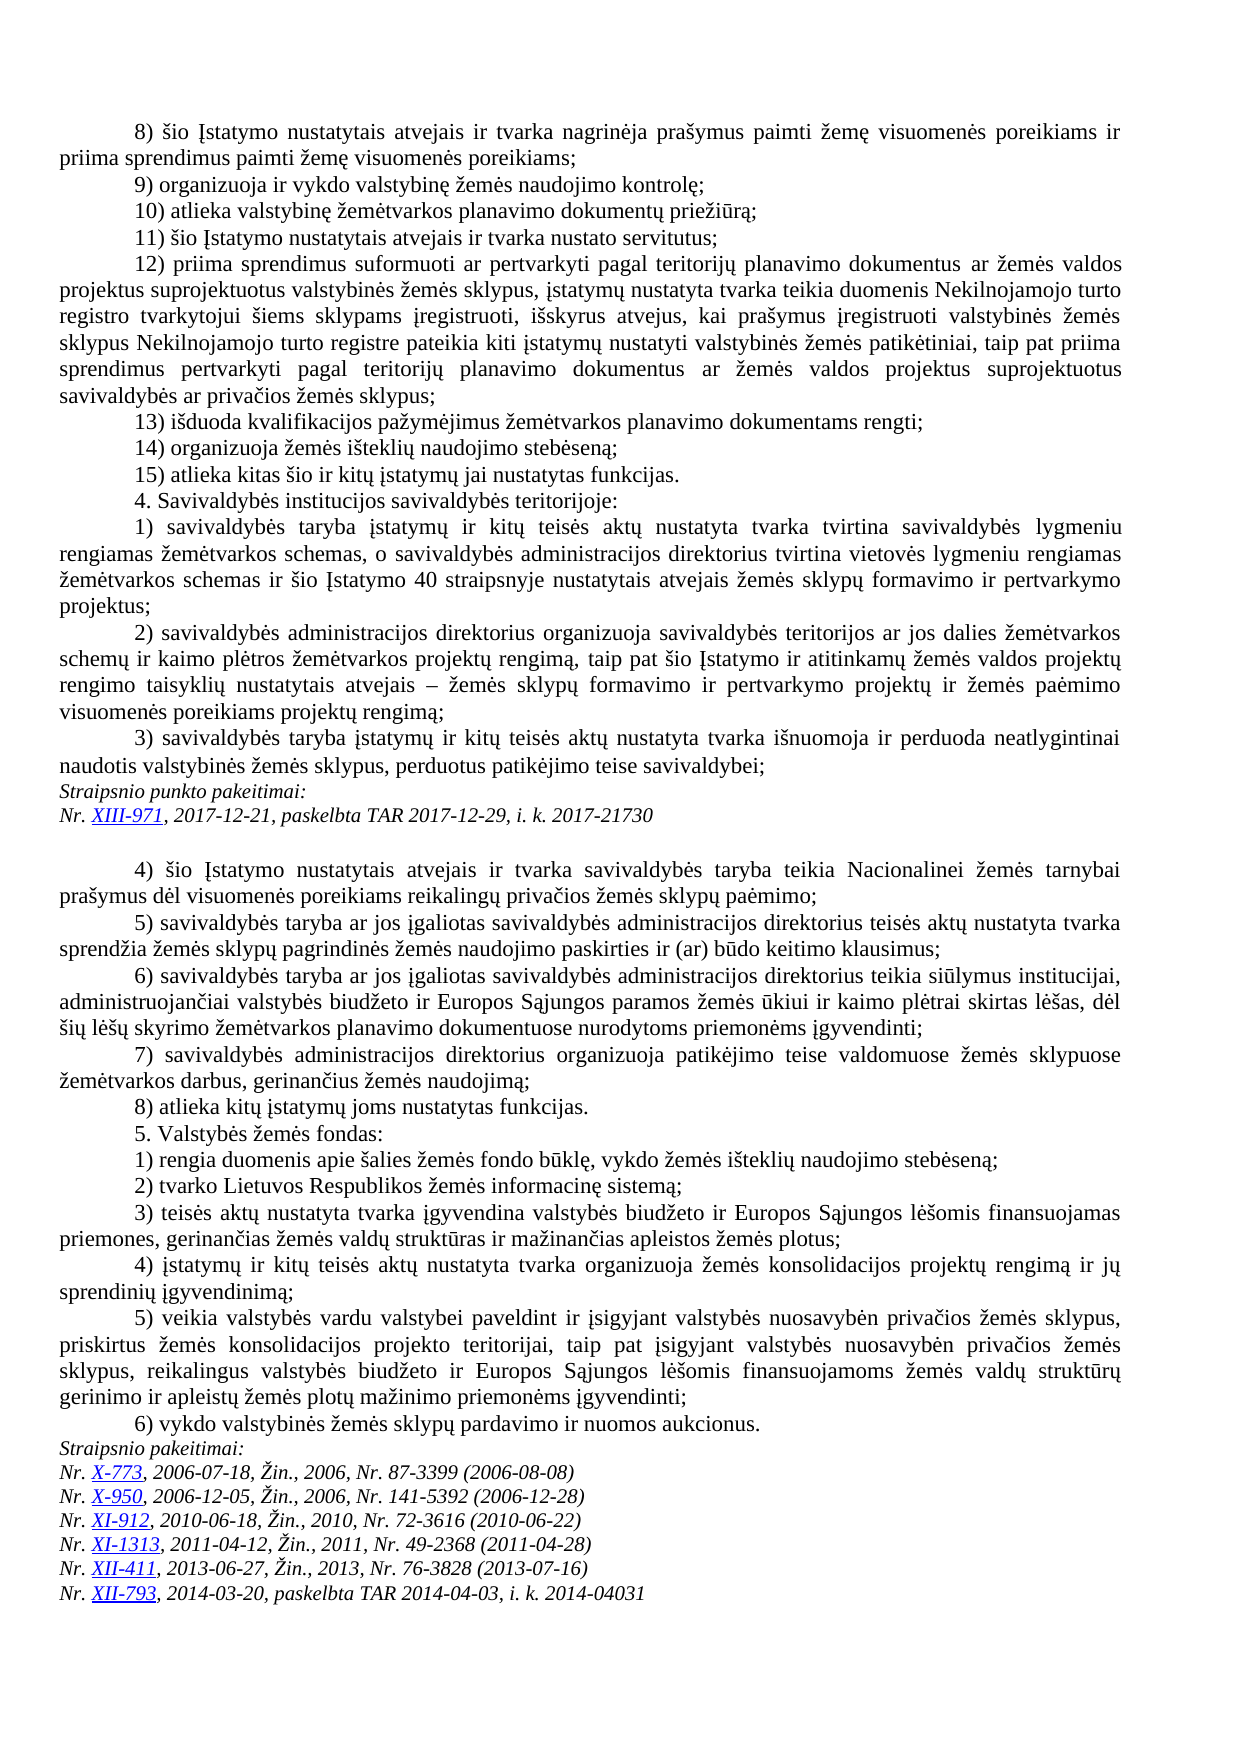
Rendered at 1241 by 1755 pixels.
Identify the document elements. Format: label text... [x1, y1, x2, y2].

text 4. Savivaldybės institucijos savivaldybės teritorijoje: [59, 487, 1122, 513]
text 2) tvarko Lietuvos Respublikos žemės informacinę sistemą; [59, 1172, 1122, 1199]
text Nr. XII-411, 2013-06-27, Žin., 2013, Nr. 76-3828 (2013-07-16) [59, 1556, 1122, 1580]
text 5. Valstybės žemės fondas: [59, 1120, 1122, 1146]
text 2) savivaldybės administracijos direktorius organizuoja savivaldybės teritorijos ar jos dalies žemėtvarkos schemų ir kaimo plėtros žemėtvarkos projektų rengimą, taip pat šio Įstatymo ir atitinkamų žemės valdos projektų rengimo taisyklių nustatytais atvejais – žemės sklypų formavimo ir pertvarkymo projektų ir žemės paėmimo visuomenės poreikiams projektų rengimą; [59, 619, 1122, 724]
text 1) rengia duomenis apie šalies žemės fondo būklę, vykdo žemės išteklių naudojimo stebėseną; [59, 1146, 1122, 1172]
text 10) atlieka valstybinę žemėtvarkos planavimo dokumentų priežiūrą; [59, 197, 1122, 223]
text 8) atlieka kitų įstatymų joms nustatytas funkcijas. [59, 1093, 1122, 1120]
text 13) išduoda kvalifikacijos pažymėjimus žemėtvarkos planavimo dokumentams rengti; [59, 408, 1122, 434]
text Nr. X-950, 2006-12-05, Žin., 2006, Nr. 141-5392 (2006-12-28) [59, 1484, 1122, 1508]
text Nr. XI-912, 2010-06-18, Žin., 2010, Nr. 72-3616 (2010-06-22) [59, 1508, 1122, 1532]
text Straipsnio punkto pakeitimai: [59, 779, 1122, 803]
text 5) veikia valstybės vardu valstybei paveldint ir įsigyjant valstybės nuosavybėn privačios žemės sklypus, priskirtus žemės konsolidacijos projekto teritorijai, taip pat įsigyjant valstybės nuosavybėn privačios žemės sklypus, reikalingus valstybės biudžeto ir Europos Sąjungos lėšomis finansuojamoms žemės valdų struktūrų gerinimo ir apleistų žemės plotų mažinimo priemonėms įgyvendinti; [59, 1304, 1122, 1410]
text 14) organizuoja žemės išteklių naudojimo stebėseną; [59, 434, 1122, 461]
text Nr. XIII-971, 2017-12-21, paskelbta TAR 2017-12-29, i. k. 2017-21730 [59, 803, 1122, 827]
text 4) įstatymų ir kitų teisės aktų nustatyta tvarka organizuoja žemės konsolidacijos projektų rengimą ir jų sprendinių įgyvendinimą; [59, 1252, 1122, 1304]
text 5) savivaldybės taryba ar jos įgaliotas savivaldybės administracijos direktorius teisės aktų nustatyta tvarka sprendžia žemės sklypų pagrindinės žemės naudojimo paskirties ir (ar) būdo keitimo klausimus; [59, 909, 1122, 962]
text Nr. X-773, 2006-07-18, Žin., 2006, Nr. 87-3399 (2006-08-08) [59, 1460, 1122, 1484]
text 6) savivaldybės taryba ar jos įgaliotas savivaldybės administracijos direktorius teikia siūlymus institucijai, administruojančiai valstybės biudžeto ir Europos Sąjungos paramos žemės ūkiui ir kaimo plėtrai skirtas lėšas, dėl šių lėšų skyrimo žemėtvarkos planavimo dokumentuose nurodytoms priemonėms įgyvendinti; [59, 962, 1122, 1041]
text Straipsnio pakeitimai: [59, 1436, 1122, 1460]
text 1) savivaldybės taryba įstatymų ir kitų teisės aktų nustatyta tvarka tvirtina savivaldybės lygmeniu rengiamas žemėtvarkos schemas, o savivaldybės administracijos direktorius tvirtina vietovės lygmeniu rengiamas žemėtvarkos schemas ir šio Įstatymo 40 straipsnyje nustatytais atvejais žemės sklypų formavimo ir pertvarkymo projektus; [59, 513, 1122, 619]
text 9) organizuoja ir vykdo valstybinę žemės naudojimo kontrolę; [59, 171, 1122, 197]
text 3) teisės aktų nustatyta tvarka įgyvendina valstybės biudžeto ir Europos Sąjungos lėšomis finansuojamas priemones, gerinančias žemės valdų struktūras ir mažinančias apleistos žemės plotus; [59, 1199, 1122, 1252]
text 11) šio Įstatymo nustatytais atvejais ir tvarka nustato servitutus; [59, 223, 1122, 250]
text 8) šio Įstatymo nustatytais atvejais ir tvarka nagrinėja prašymus paimti žemę visuomenės poreikiams ir priima sprendimus paimti žemę visuomenės poreikiams; [59, 118, 1122, 171]
text 7) savivaldybės administracijos direktorius organizuoja patikėjimo teise valdomuose žemės sklypuose žemėtvarkos darbus, gerinančius žemės naudojimą; [59, 1041, 1122, 1093]
text 15) atlieka kitas šio ir kitų įstatymų jai nustatytas funkcijas. [59, 461, 1122, 487]
text 12) priima sprendimus suformuoti ar pertvarkyti pagal teritorijų planavimo dokumentus ar žemės valdos projektus suprojektuotus valstybinės žemės sklypus, įstatymų nustatyta tvarka teikia duomenis Nekilnojamojo turto registro tvarkytojui šiems sklypams įregistruoti, išskyrus atvejus, kai prašymus įregistruoti valstybinės žemės sklypus Nekilnojamojo turto registre pateikia kiti įstatymų nustatyti valstybinės žemės patikėtiniai, taip pat priima sprendimus pertvarkyti pagal teritorijų planavimo dokumentus ar žemės valdos projektus suprojektuotus savivaldybės ar privačios žemės sklypus; [59, 250, 1122, 408]
text Nr. XI-1313, 2011-04-12, Žin., 2011, Nr. 49-2368 (2011-04-28) [59, 1532, 1122, 1556]
text 6) vykdo valstybinės žemės sklypų pardavimo ir nuomos aukcionus. [59, 1410, 1122, 1436]
text 4) šio Įstatymo nustatytais atvejais ir tvarka savivaldybės taryba teikia Nacionalinei žemės tarnybai prašymus dėl visuomenės poreikiams reikalingų privačios žemės sklypų paėmimo; [59, 856, 1122, 909]
text 3) savivaldybės taryba įstatymų ir kitų teisės aktų nustatyta tvarka išnuomoja ir perduoda neatlygintinai naudotis valstybinės žemės sklypus, perduotus patikėjimo teise savivaldybei; [59, 724, 1122, 779]
text Nr. XII-793, 2014-03-20, paskelbta TAR 2014-04-03, i. k. 2014-04031 [59, 1580, 1122, 1604]
